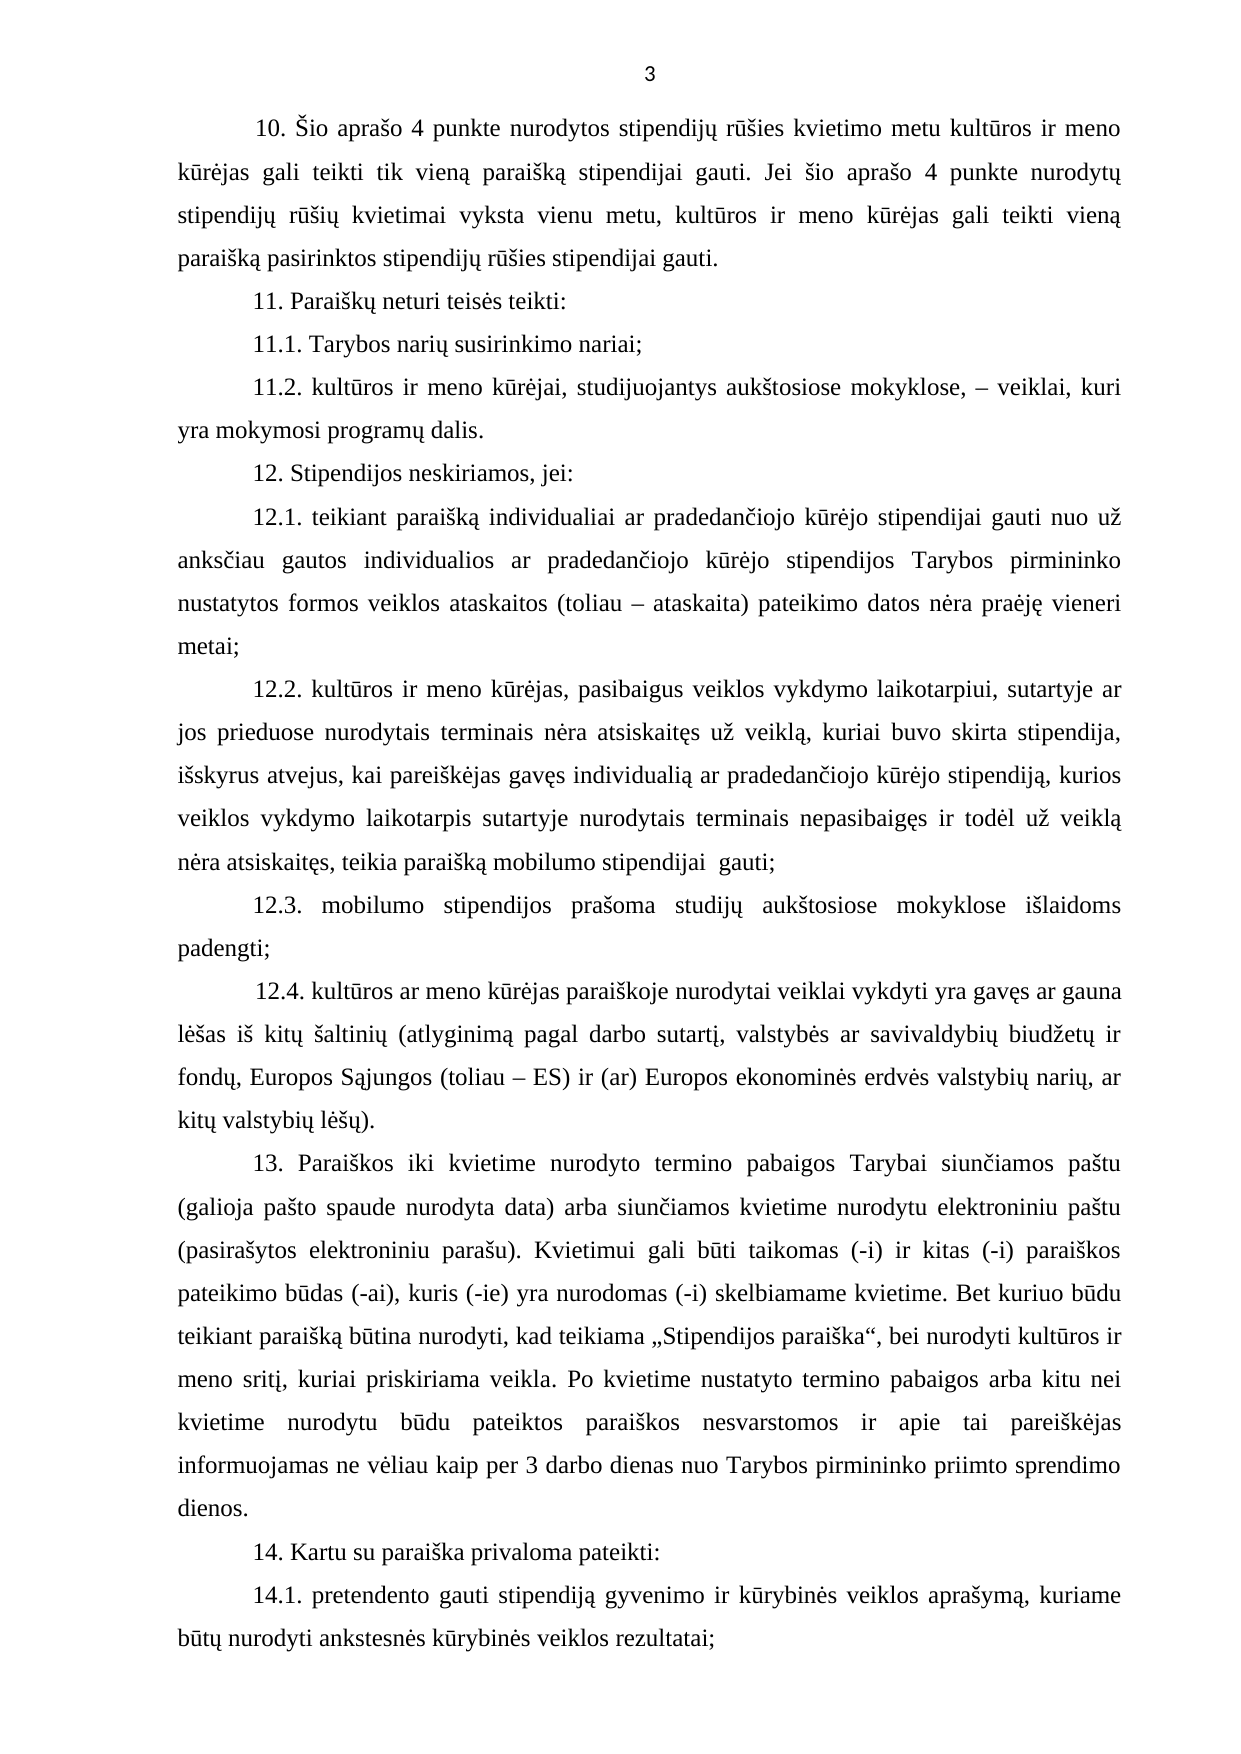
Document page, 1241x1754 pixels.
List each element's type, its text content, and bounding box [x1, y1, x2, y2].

text 12.2. kultūros ir meno kūrėjas, pasibaigus veiklos vykdymo laikotarpiui, sutartyje ar jos prieduose nurodytais terminais nėra atsiskaitęs už veiklą, kuriai buvo skirta stipendija, išskyrus atvejus, kai pareiškėjas gavęs individualią ar pradedančiojo kūrėjo stipendiją, kurios veiklos vykdymo laikotarpis sutartyje nurodytais terminais nepasibaigęs ir todėl už veiklą nėra atsiskaitęs, teikia paraišką mobilumo stipendijai gauti; [177, 674, 1122, 875]
text 12.1. teikiant paraišką individualiai ar pradedančiojo kūrėjo stipendijai gauti nuo už anksčiau gautos individualios ar pradedančiojo kūrėjo stipendijos Tarybos pirmininko nustatytos formos veiklos ataskaitos (toliau – ataskaita) pateikimo datos nėra praėję vieneri metai; [177, 502, 1122, 660]
text 12.3. mobilumo stipendijos prašoma studijų aukštosiose mokyklose išlaidoms padengti; [177, 890, 1122, 962]
text 14.1. pretendento gauti stipendiją gyvenimo ir kūrybinės veiklos aprašymą, kuriame būtų nurodyti ankstesnės kūrybinės veiklos rezultatai; [177, 1580, 1122, 1652]
text 11.1. Tarybos narių susirinkimo nariai; [177, 329, 1122, 358]
text 14. Kartu su paraiška privaloma pateikti: [177, 1537, 1122, 1565]
text 11.2. kultūros ir meno kūrėjai, studijuojantys aukštosiose mokyklose, – veiklai, kuri yra mokymosi programų dalis. [177, 372, 1122, 444]
text 12.4. kultūros ar meno kūrėjas paraiškoje nurodytai veiklai vykdyti yra gavęs ar gauna lėšas iš kitų šaltinių (atlyginimą pagal darbo sutartį, valstybės ar savivaldybių biudžetų ir fondų, Europos Sąjungos (toliau – ES) ir (ar) Europos ekonominės erdvės valstybių narių, ar kitų valstybių lėšų). [177, 976, 1122, 1134]
text 13. Paraiškos iki kvietime nurodyto termino pabaigos Tarybai siunčiamos paštu (galioja pašto spaude nurodyta data) arba siunčiamos kvietime nurodytu elektroniniu paštu (pasirašytos elektroniniu parašu). Kvietimui gali būti taikomas (-i) ir kitas (-i) paraiškos pateikimo būdas (-ai), kuris (-ie) yra nurodomas (-i) skelbiamame kvietime. Bet kuriuo būdu teikiant paraišką būtina nurodyti, kad teikiama „Stipendijos paraiška“, bei nurodyti kultūros ir meno sritį, kuriai priskiriama veikla. Po kvietime nustatyto termino pabaigos arba kitu nei kvietime nurodytu būdu pateiktos paraiškos nesvarstomos ir apie tai pareiškėjas informuojamas ne vėliau kaip per 3 darbo dienas nuo Tarybos pirmininko priimto sprendimo dienos. [177, 1148, 1122, 1522]
text 12. Stipendijos neskiriamos, jei: [177, 458, 1122, 487]
text 11. Paraiškų neturi teisės teikti: [177, 286, 1122, 315]
text 10. Šio aprašo 4 punkte nurodytos stipendijų rūšies kvietimo metu kultūros ir meno kūrėjas gali teikti tik vieną paraišką stipendijai gauti. Jei šio aprašo 4 punkte nurodytų stipendijų rūšių kvietimai vyksta vienu metu, kultūros ir meno kūrėjas gali teikti vieną paraišką pasirinktos stipendijų rūšies stipendijai gauti. [177, 113, 1122, 272]
